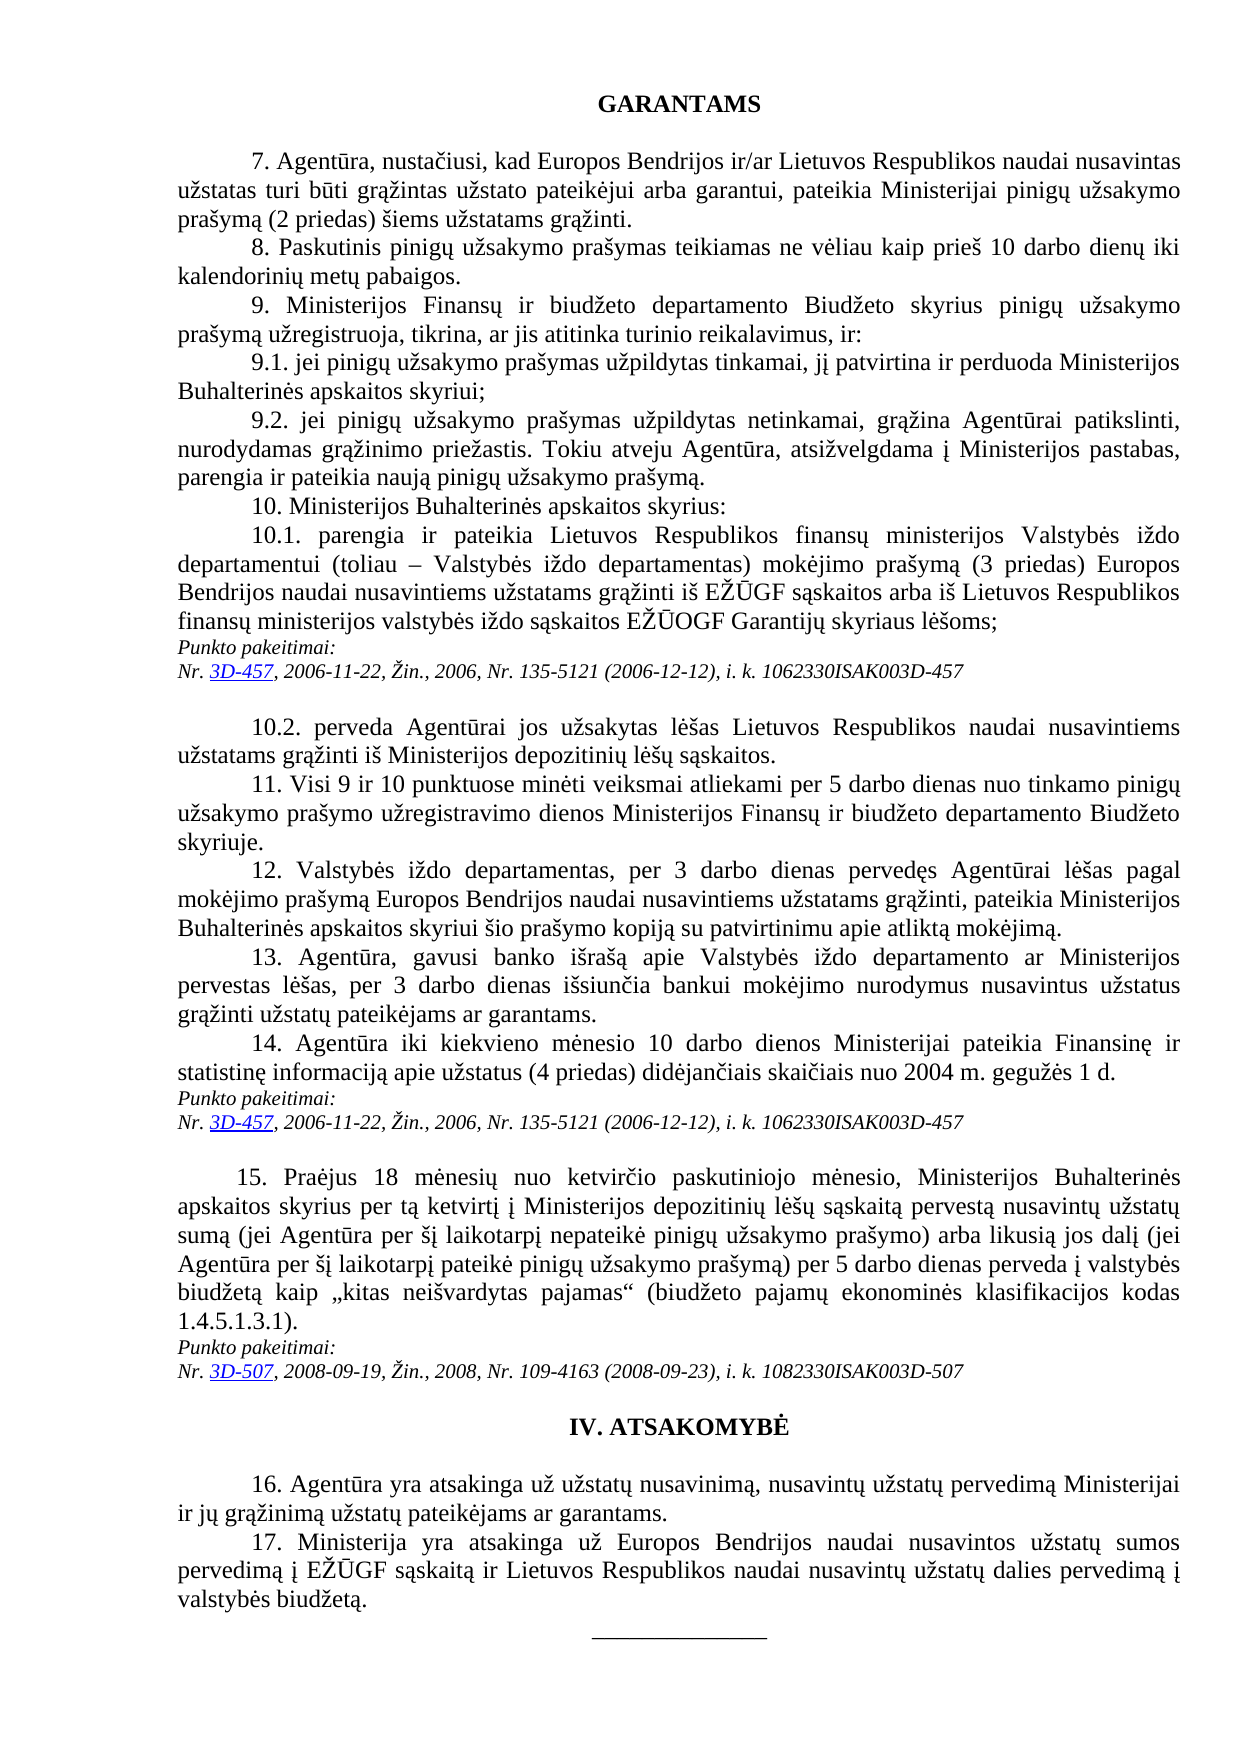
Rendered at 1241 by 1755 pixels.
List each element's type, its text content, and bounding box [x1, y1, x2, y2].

text GARANTAMS [177, 89, 1181, 117]
text 9. Ministerijos Finansų ir biudžeto departamento Biudžeto skyrius pinigų užsakymo prašymą užregistruoja, tikrina, ar jis atitinka turinio reikalavimus, ir: [177, 290, 1181, 347]
text 8. Paskutinis pinigų užsakymo prašymas teikiamas ne vėliau kaip prieš 10 darbo dienų iki kalendorinių metų pabaigos. [177, 232, 1181, 290]
text Nr. 3D-507, 2008-09-19, Žin., 2008, Nr. 109-4163 (2008-09-23), i. k. 1082330ISAK003D-507 [177, 1359, 1181, 1383]
text ______________ [177, 1613, 1181, 1642]
text 10. Ministerijos Buhalterinės apskaitos skyrius: [177, 491, 1181, 520]
text IV. ATSAKOMYBĖ [177, 1412, 1181, 1441]
text 16. Agentūra yra atsakinga už užstatų nusavinimą, nusavintų užstatų pervedimą Ministerijai ir jų grąžinimą užstatų pateikėjams ar garantams. [177, 1469, 1181, 1527]
text Punkto pakeitimai: [177, 1335, 1181, 1359]
text 7. Agentūra, nustačiusi, kad Europos Bendrijos ir/ar Lietuvos Respublikos naudai nusavintas užstatas turi būti grąžintas užstato pateikėjui arba garantui, pateikia Ministerijai pinigų užsakymo prašymą (2 priedas) šiems užstatams grąžinti. [177, 146, 1181, 232]
text 10.2. perveda Agentūrai jos užsakytas lėšas Lietuvos Respublikos naudai nusavintiems užstatams grąžinti iš Ministerijos depozitinių lėšų sąskaitos. [177, 712, 1181, 769]
text 12. Valstybės iždo departamentas, per 3 darbo dienas pervedęs Agentūrai lėšas pagal mokėjimo prašymą Europos Bendrijos naudai nusavintiems užstatams grąžinti, pateikia Ministerijos Buhalterinės apskaitos skyriui šio prašymo kopiją su patvirtinimu apie atliktą mokėjimą. [177, 856, 1181, 942]
text Punkto pakeitimai: [177, 635, 1181, 659]
text 13. Agentūra, gavusi banko išrašą apie Valstybės iždo departamento ar Ministerijos pervestas lėšas, per 3 darbo dienas išsiunčia bankui mokėjimo nurodymus nusavintus užstatus grąžinti užstatų pateikėjams ar garantams. [177, 942, 1181, 1028]
text 14. Agentūra iki kiekvieno mėnesio 10 darbo dienos Ministerijai pateikia Finansinę ir statistinę informaciją apie užstatus (4 priedas) didėjančiais skaičiais nuo 2004 m. gegužės 1 d. [177, 1028, 1181, 1086]
text Punkto pakeitimai: [177, 1086, 1181, 1109]
text 9.2. jei pinigų užsakymo prašymas užpildytas netinkamai, grąžina Agentūrai patikslinti, nurodydamas grąžinimo priežastis. Tokiu atveju Agentūra, atsižvelgdama į Ministerijos pastabas, parengia ir pateikia naują pinigų užsakymo prašymą. [177, 405, 1181, 491]
text Nr. 3D-457, 2006-11-22, Žin., 2006, Nr. 135-5121 (2006-12-12), i. k. 1062330ISAK003D-457 [177, 1109, 1181, 1134]
text 10.1. parengia ir pateikia Lietuvos Respublikos finansų ministerijos Valstybės iždo departamentui (toliau – Valstybės iždo departamentas) mokėjimo prašymą (3 priedas) Europos Bendrijos naudai nusavintiems užstatams grąžinti iš EŽŪGF sąskaitos arba iš Lietuvos Respublikos finansų ministerijos valstybės iždo sąskaitos EŽŪOGF Garantijų skyriaus lėšoms; [177, 520, 1181, 635]
text Nr. 3D-457, 2006-11-22, Žin., 2006, Nr. 135-5121 (2006-12-12), i. k. 1062330ISAK003D-457 [177, 659, 1181, 683]
text 9.1. jei pinigų užsakymo prašymas užpildytas tinkamai, jį patvirtina ir perduoda Ministerijos Buhalterinės apskaitos skyriui; [177, 347, 1181, 405]
text 11. Visi 9 ir 10 punktuose minėti veiksmai atliekami per 5 darbo dienas nuo tinkamo pinigų užsakymo prašymo užregistravimo dienos Ministerijos Finansų ir biudžeto departamento Biudžeto skyriuje. [177, 769, 1181, 856]
text 15. Praėjus 18 mėnesių nuo ketvirčio paskutiniojo mėnesio, Ministerijos Buhalterinės apskaitos skyrius per tą ketvirtį į Ministerijos depozitinių lėšų sąskaitą pervestą nusavintų užstatų sumą (jei Agentūra per šį laikotarpį nepateikė pinigų užsakymo prašymo) arba likusią jos dalį (jei Agentūra per šį laikotarpį pateikė pinigų užsakymo prašymą) per 5 darbo dienas perveda į valstybės biudžetą kaip „kitas neišvardytas pajamas“ (biudžeto pajamų ekonominės klasifikacijos kodas 1.4.5.1.3.1). [177, 1162, 1181, 1335]
text 17. Ministerija yra atsakinga už Europos Bendrijos naudai nusavintos užstatų sumos pervedimą į EŽŪGF sąskaitą ir Lietuvos Respublikos naudai nusavintų užstatų dalies pervedimą į valstybės biudžetą. [177, 1527, 1181, 1613]
